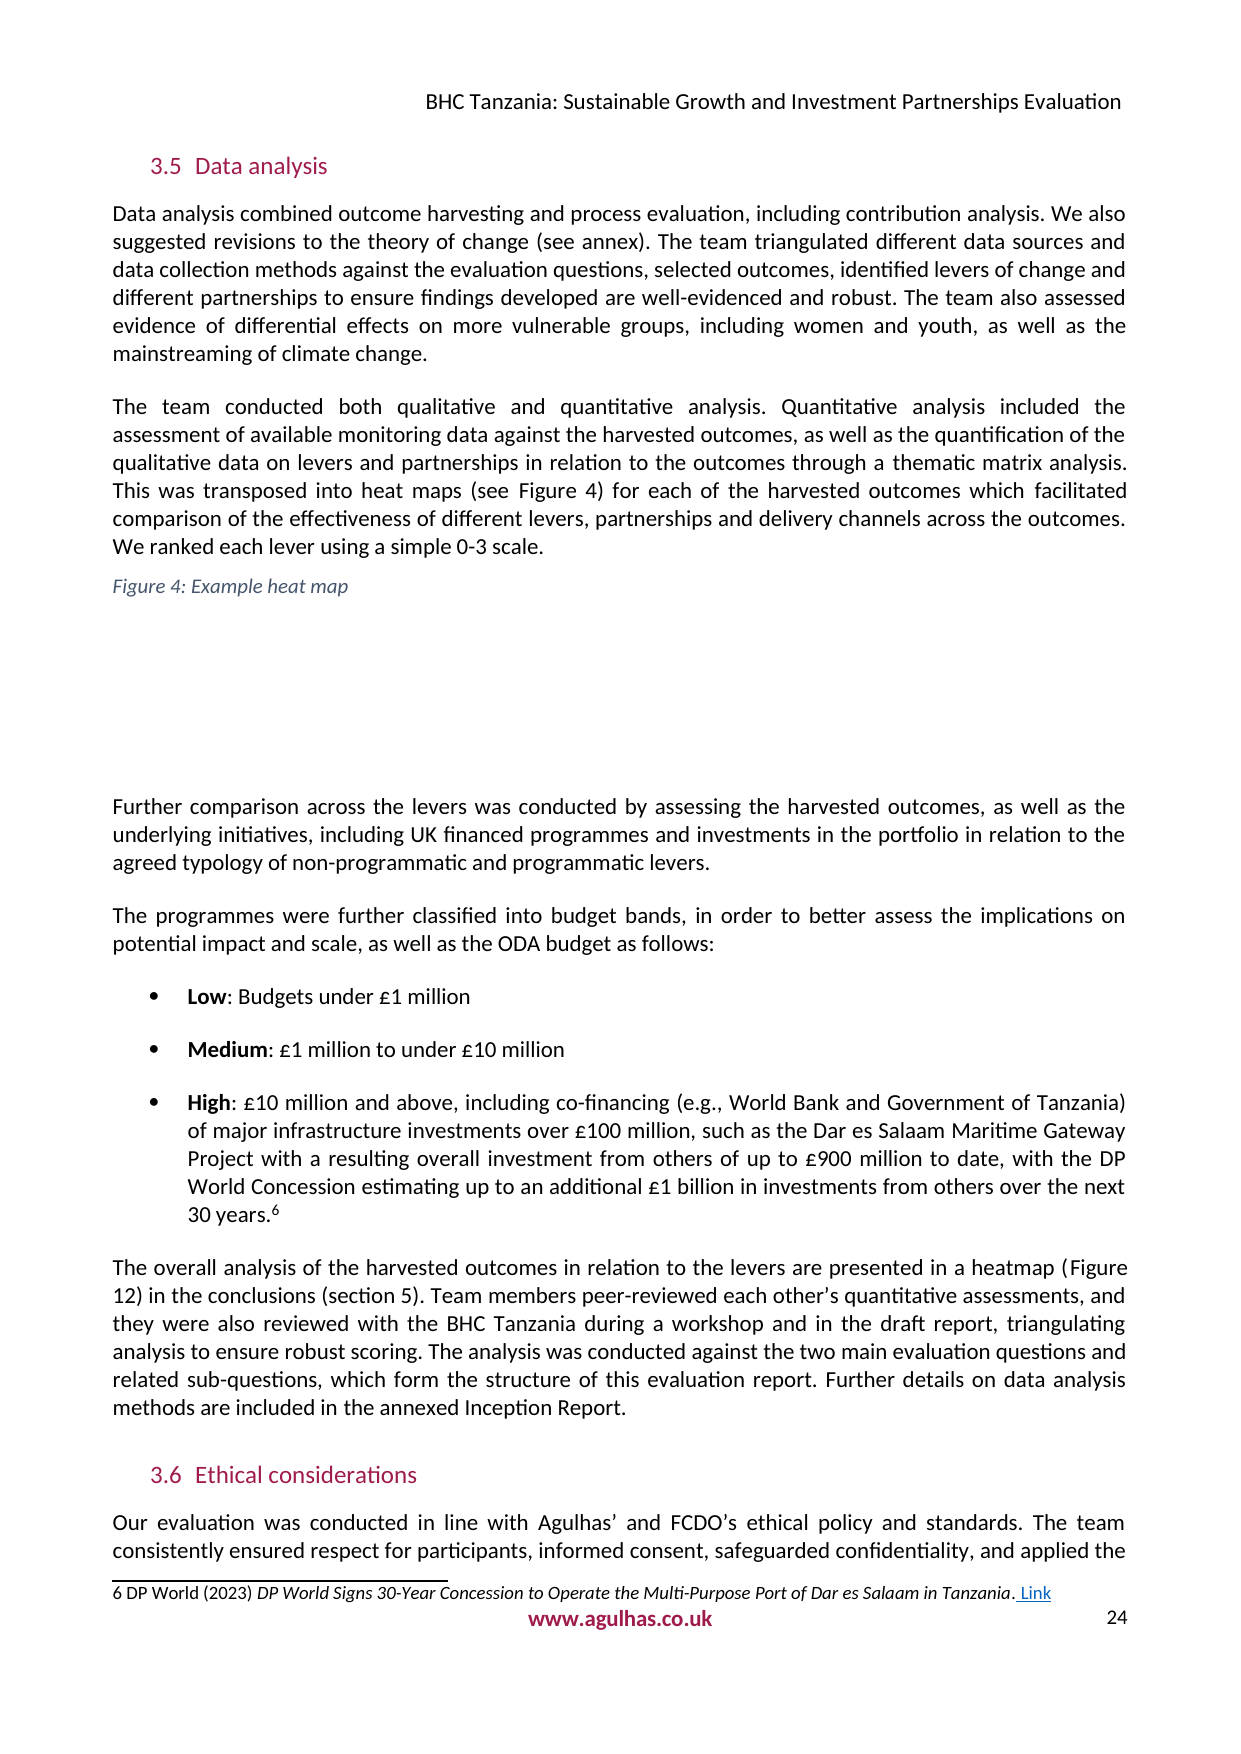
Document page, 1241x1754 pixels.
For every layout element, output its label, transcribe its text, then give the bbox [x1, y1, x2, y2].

list Low: Budgets under £1 million [150, 982, 1128, 1010]
text The team conducted both qualitative and quantitative analysis. Quantitative analysis included the assessment of available monitoring data against the harvested outcomes, as well as the quantification of the qualitative data on levers and partnerships in relation to the outcomes through a thematic matrix analysis. This was transposed into heat maps (see Figure 4) for each of the harvested outcomes which facilitated comparison of the effectiveness of different levers, partnerships and delivery channels across the outcomes. We ranked each lever using a simple 0-3 scale. [112, 392, 1128, 560]
list Medium: £1 million to under £10 million [150, 1035, 1128, 1063]
subtitle Data analysis [150, 150, 1128, 181]
text Figure 4: Example heat map [112, 573, 1128, 598]
text The overall analysis of the harvested outcomes in relation to the levers are presented in a heatmap (Figure 12) in the conclusions (section 5). Team members peer-reviewed each other’s quantitative assessments, and they were also reviewed with the BHC Tanzania during a workshop and in the draft report, triangulating analysis to ensure robust scoring. The analysis was conducted against the two main evaluation questions and related sub-questions, which form the structure of this evaluation report. Further details on data analysis methods are included in the annexed Inception Report. [112, 1253, 1128, 1421]
subtitle Ethical considerations [150, 1459, 1128, 1489]
text Our evaluation was conducted in line with Agulhas’ and FCDO’s ethical policy and standards. The team consistently ensured respect for participants, informed consent, safeguarded confidentiality, and applied the [112, 1508, 1128, 1564]
list High: £10 million and above, including co-financing (e.g., World Bank and Government of Tanzania) of major infrastructure investments over £100 million, such as the Dar es Salaam Maritime Gateway Project with a resulting overall investment from others of up to £900 million to date, with the DP World Concession estimating up to an additional £1 billion in investments from others over the next 30 years. [150, 1088, 1128, 1228]
text The programmes were further classified into budget bands, in order to better assess the implications on potential impact and scale, as well as the ODA budget as follows: [112, 901, 1128, 957]
text Further comparison across the levers was conducted by assessing the harvested outcomes, as well as the underlying initiatives, including UK financed programmes and investments in the portfolio in relation to the agreed typology of non-programmatic and programmatic levers. [112, 792, 1128, 876]
text Data analysis combined outcome harvesting and process evaluation, including contribution analysis. We also suggested revisions to the theory of change (see annex). The team triangulated different data sources and data collection methods against the evaluation questions, selected outcomes, identified levers of change and different partnerships to ensure findings developed are well-evidenced and robust. The team also assessed evidence of differential effects on more vulnerable groups, including women and youth, as well as the mainstreaming of climate change. [112, 199, 1128, 367]
list DP World (2023) DP World Signs 30-Year Concession to Operate the Multi-Purpose Port of Dar es Salaam in Tanzania. Link [112, 1581, 1128, 1604]
